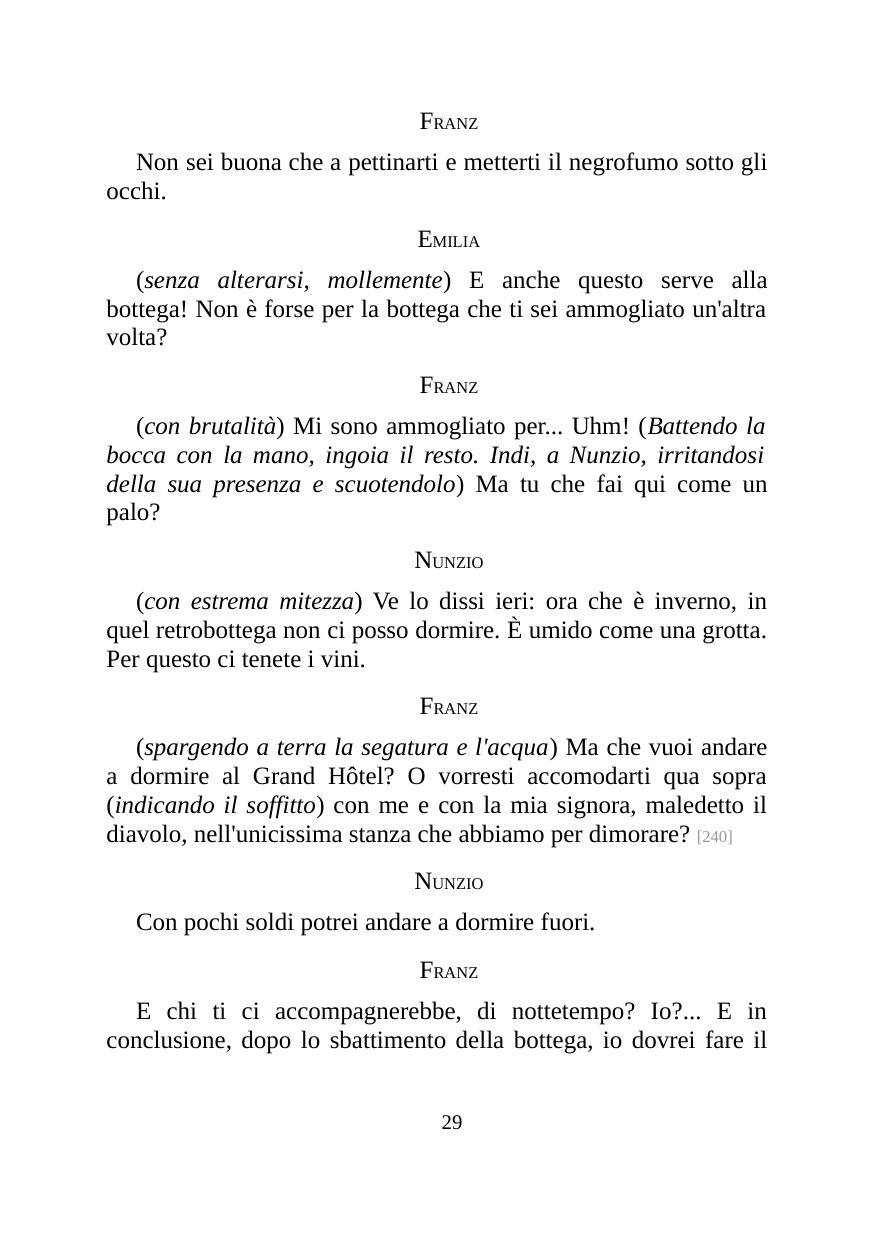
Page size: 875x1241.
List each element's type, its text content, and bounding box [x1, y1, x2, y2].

text Nunzio [106, 866, 768, 895]
text (con estrema mitezza) Ve lo dissi ieri: ora che è inverno, in quel retrobottega non ci posso dormire. È umido come una grotta. Per questo ci tenete i vini. [106, 586, 768, 672]
text (spargendo a terra la segatura e l'acqua) Ma che vuoi andare a dormire al Grand Hôtel? O vorresti accomodarti qua sopra (indicando il soffitto) con me e con la mia signora, maledetto il diavolo, nell'unicissima stanza che abbiamo per dimorare? [240] [106, 732, 768, 847]
text Franz [106, 106, 768, 135]
text (senza alterarsi, mollemente) E anche questo serve alla bottega! Non è forse per la bottega che ti sei ammogliato un'altra volta? [106, 265, 768, 351]
text Emilia [106, 224, 768, 252]
text Con pochi soldi potrei andare a dormire fuori. [106, 907, 768, 936]
text Franz [106, 955, 768, 984]
text (con brutalità) Mi sono ammogliato per... Uhm! (Battendo la bocca con la mano, ingoia il resto. Indi, a Nunzio, irritandosi della sua presenza e scuotendolo) Ma tu che fai qui come un palo? [106, 411, 768, 526]
text E chi ti ci accompagnerebbe, di nottetempo? Io?... E in conclusione, dopo lo sbattimento della bottega, io dovrei fare il [106, 996, 768, 1054]
text Franz [106, 691, 768, 720]
text Non sei buona che a pettinarti e metterti il negrofumo sotto gli occhi. [106, 147, 768, 205]
text Franz [106, 370, 768, 399]
text Nunzio [106, 545, 768, 574]
